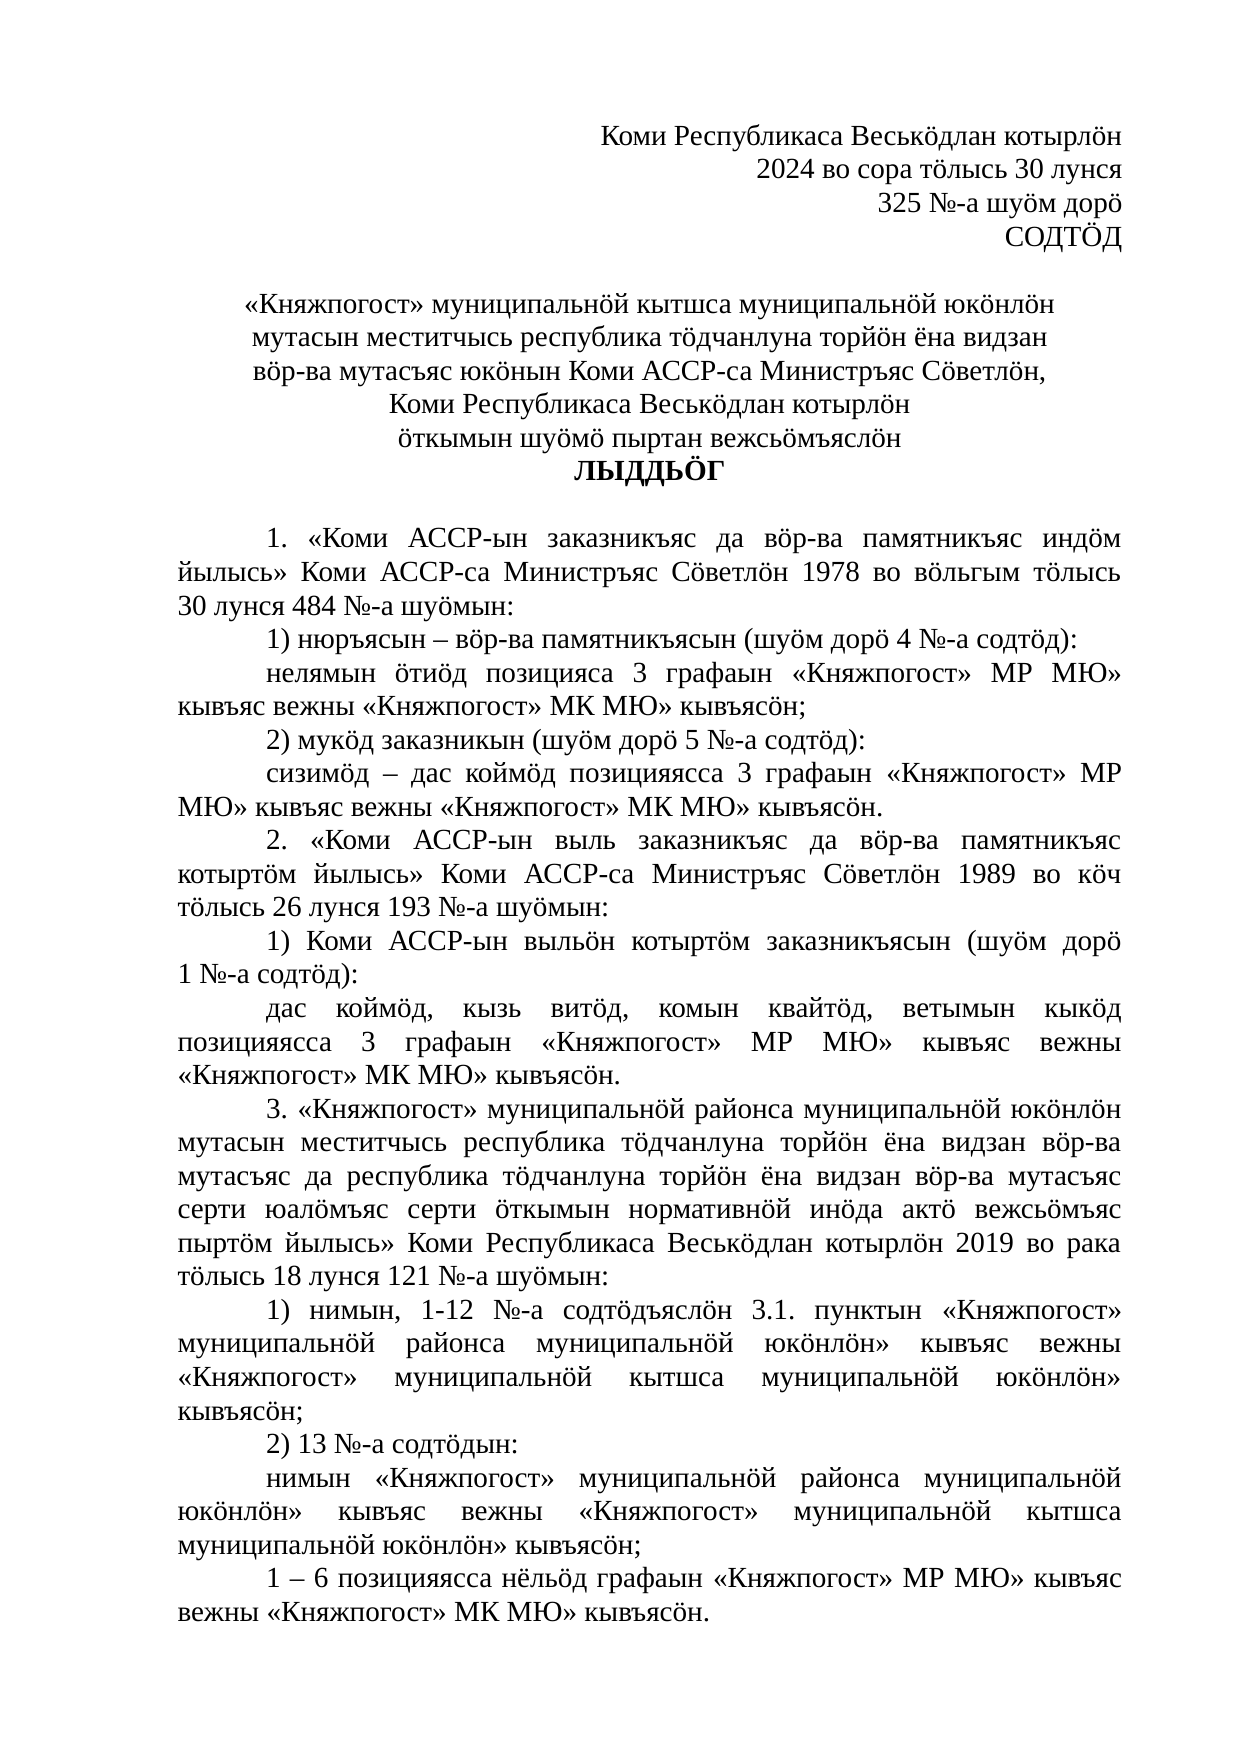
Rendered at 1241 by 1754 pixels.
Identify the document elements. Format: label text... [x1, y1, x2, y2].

text 3. «Княжпогост» муниципальнӧй районса муниципальнӧй юкӧнлӧн мутасын меститчысь республика тӧдчанлуна торйӧн ёна видзан вӧр-ва мутасъяс да республика тӧдчанлуна торйӧн ёна видзан вӧр-ва мутасъяс серти юалӧмъяс серти ӧткымын нормативнӧй инӧда актӧ вежсьӧмъяс пыртӧм йылысь» Коми Республикаса Веськӧдлан котырлӧн 2019 во рака тӧлысь 18 лунся 121 №-а шуӧмын: [177, 1091, 1122, 1292]
subtitle 2024 во сора тӧлысь 30 лунся [177, 152, 1122, 185]
text Коми Республикаса Веськӧдлан котырлӧн [177, 386, 1122, 420]
text ЛЫДДЬӦГ [177, 453, 1122, 487]
text 2) 13 №-а содтӧдын: [177, 1426, 1122, 1460]
text 1) нимын, 1-12 №-а содтӧдъяслӧн 3.1. пунктын «Княжпогост» муниципальнӧй районса муниципальнӧй юкӧнлӧн» кывъяс вежны «Княжпогост» муниципальнӧй кытшса муниципальнӧй юкӧнлӧн» кывъясӧн; [177, 1292, 1122, 1426]
text 1 – 6 позицияясса нёльӧд графаын «Княжпогост» МР МЮ» кывъяс вежны «Княжпогост» МК МЮ» кывъясӧн. [177, 1560, 1122, 1627]
text 1) нюръясын – вӧр-ва памятникъясын (шуӧм дорӧ 4 №-а содтӧд): [177, 621, 1122, 655]
text 2. «Коми АССР-ын выль заказникъяс да вӧр-ва памятникъяс котыртӧм йылысь» Коми АССР-са Министръяс Сӧветлӧн 1989 во кӧч тӧлысь 26 лунся 193 №-а шуӧмын: [177, 822, 1122, 923]
text «Княжпогост» муниципальнӧй кытшса муниципальнӧй юкӧнлӧн [177, 286, 1122, 319]
subtitle 325 №-а шуӧм дорӧ [177, 185, 1122, 219]
text вӧр-ва мутасъяс юкӧнын Коми АССР-са Министръяс Сӧветлӧн, [177, 353, 1122, 386]
text нимын «Княжпогост» муниципальнӧй районса муниципальнӧй юкӧнлӧн» кывъяс вежны «Княжпогост» муниципальнӧй кытшса муниципальнӧй юкӧнлӧн» кывъясӧн; [177, 1460, 1122, 1560]
subtitle Коми Республикаса Веськӧдлан котырлӧн [177, 118, 1122, 152]
text 2) мукӧд заказникын (шуӧм дорӧ 5 №-а содтӧд): [177, 722, 1122, 755]
text ӧткымын шуӧмӧ пыртан вежсьӧмъяслӧн [177, 420, 1122, 453]
text 1) Коми АССР-ын выльӧн котыртӧм заказникъясын (шуӧм дорӧ 1 №-а содтӧд): [177, 923, 1122, 990]
text сизимӧд – дас коймӧд позицияясса 3 графаын «Княжпогост» МР МЮ» кывъяс вежны «Княжпогост» МК МЮ» кывъясӧн. [177, 755, 1122, 822]
subtitle СОДТӦД [177, 219, 1122, 252]
text нелямын ӧтиӧд позицияса 3 графаын «Княжпогост» МР МЮ» кывъяс вежны «Княжпогост» МК МЮ» кывъясӧн; [177, 655, 1122, 722]
text дас коймӧд, кызь витӧд, комын квайтӧд, ветымын кыкӧд позицияясса 3 графаын «Княжпогост» МР МЮ» кывъяс вежны «Княжпогост» МК МЮ» кывъясӧн. [177, 990, 1122, 1091]
text мутасын меститчысь республика тӧдчанлуна торйӧн ёна видзан [177, 319, 1122, 353]
text 1. «Коми АССР-ын заказникъяс да вӧр-ва памятникъяс индӧм йылысь» Коми АССР-са Министръяс Сӧветлӧн 1978 во вӧльгым тӧлысь 30 лунся 484 №-а шуӧмын: [177, 521, 1122, 621]
